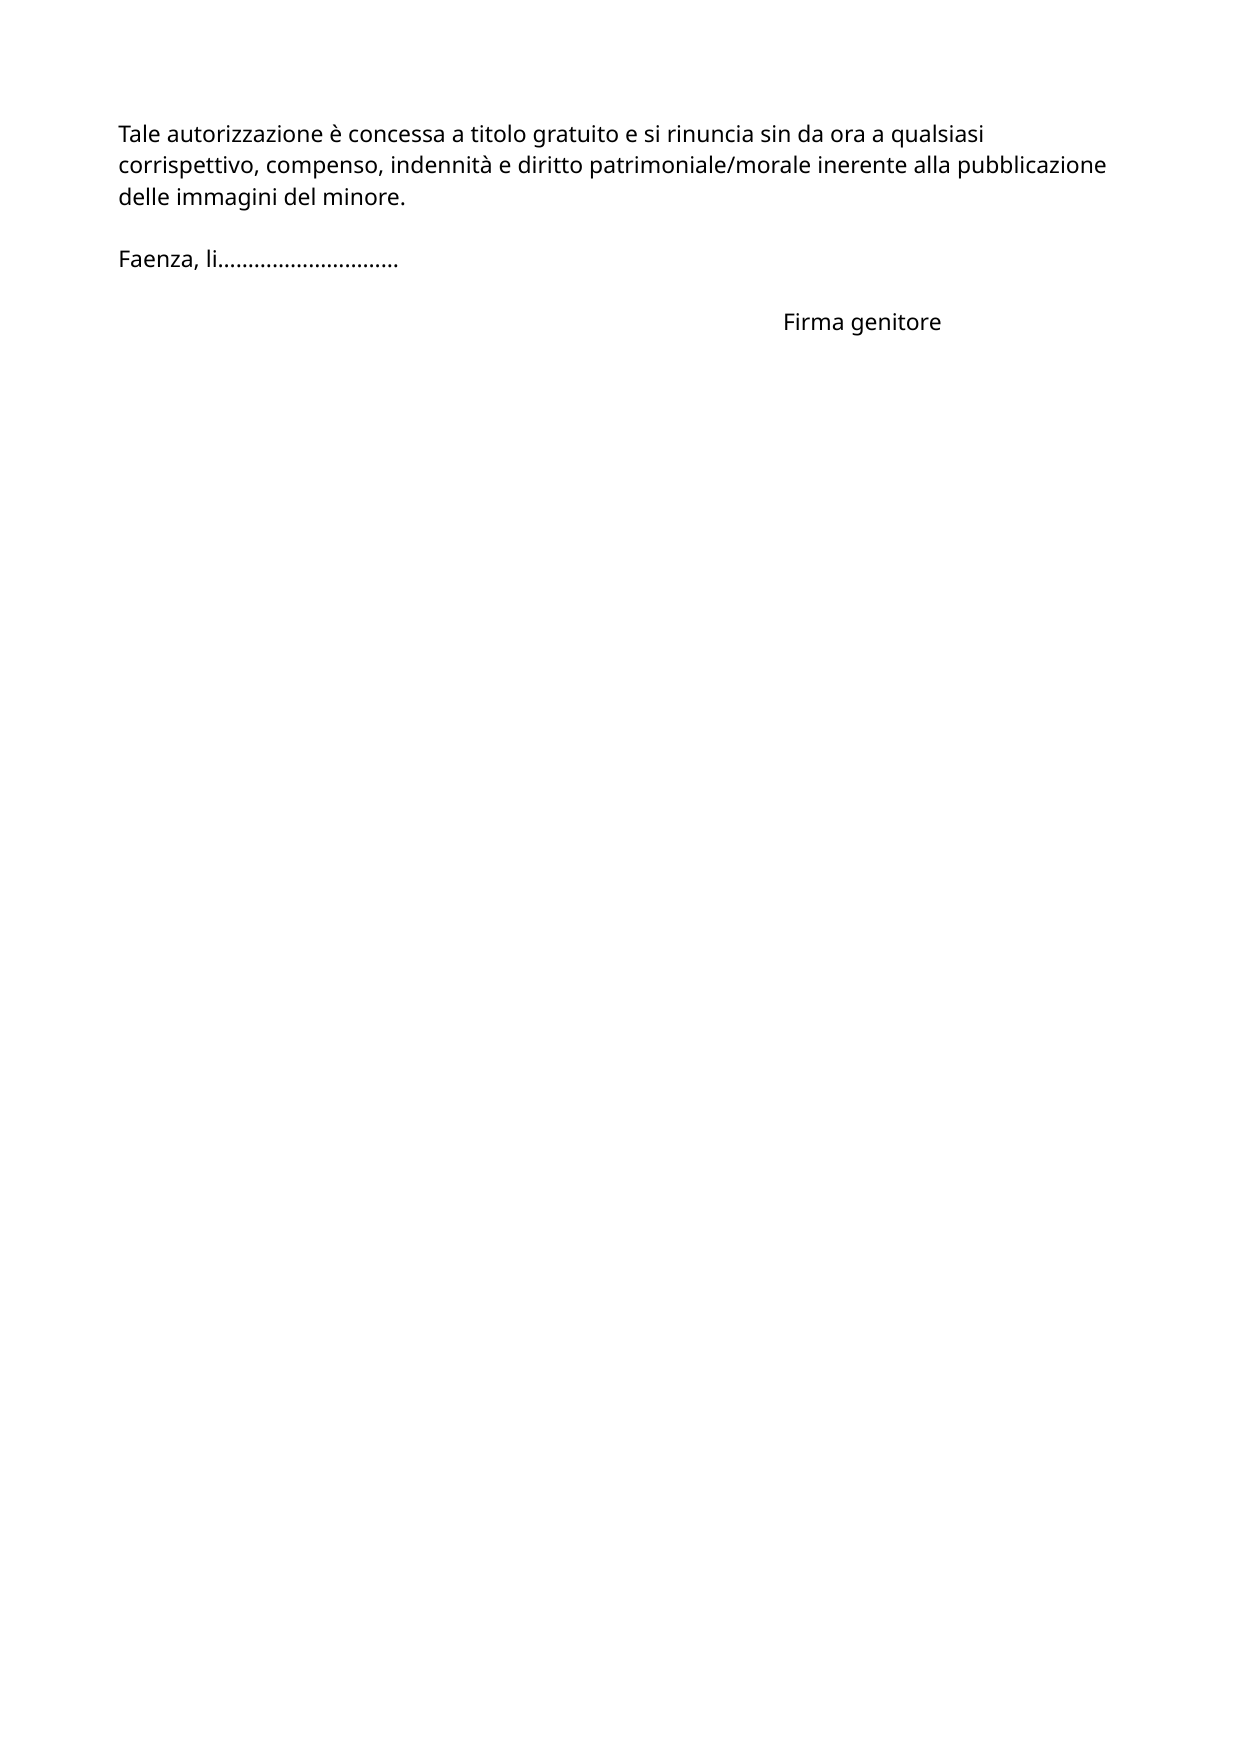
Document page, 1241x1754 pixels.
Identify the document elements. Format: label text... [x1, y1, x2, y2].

text Firma genitore [118, 306, 1122, 337]
text Tale autorizzazione è concessa a titolo gratuito e si rinuncia sin da ora a qualsiasi corrispettivo, compenso, indennità e diritto patrimoniale/morale inerente alla pubblicazione delle immagini del minore. [118, 118, 1122, 212]
text Faenza, li………………………… [118, 243, 1122, 274]
